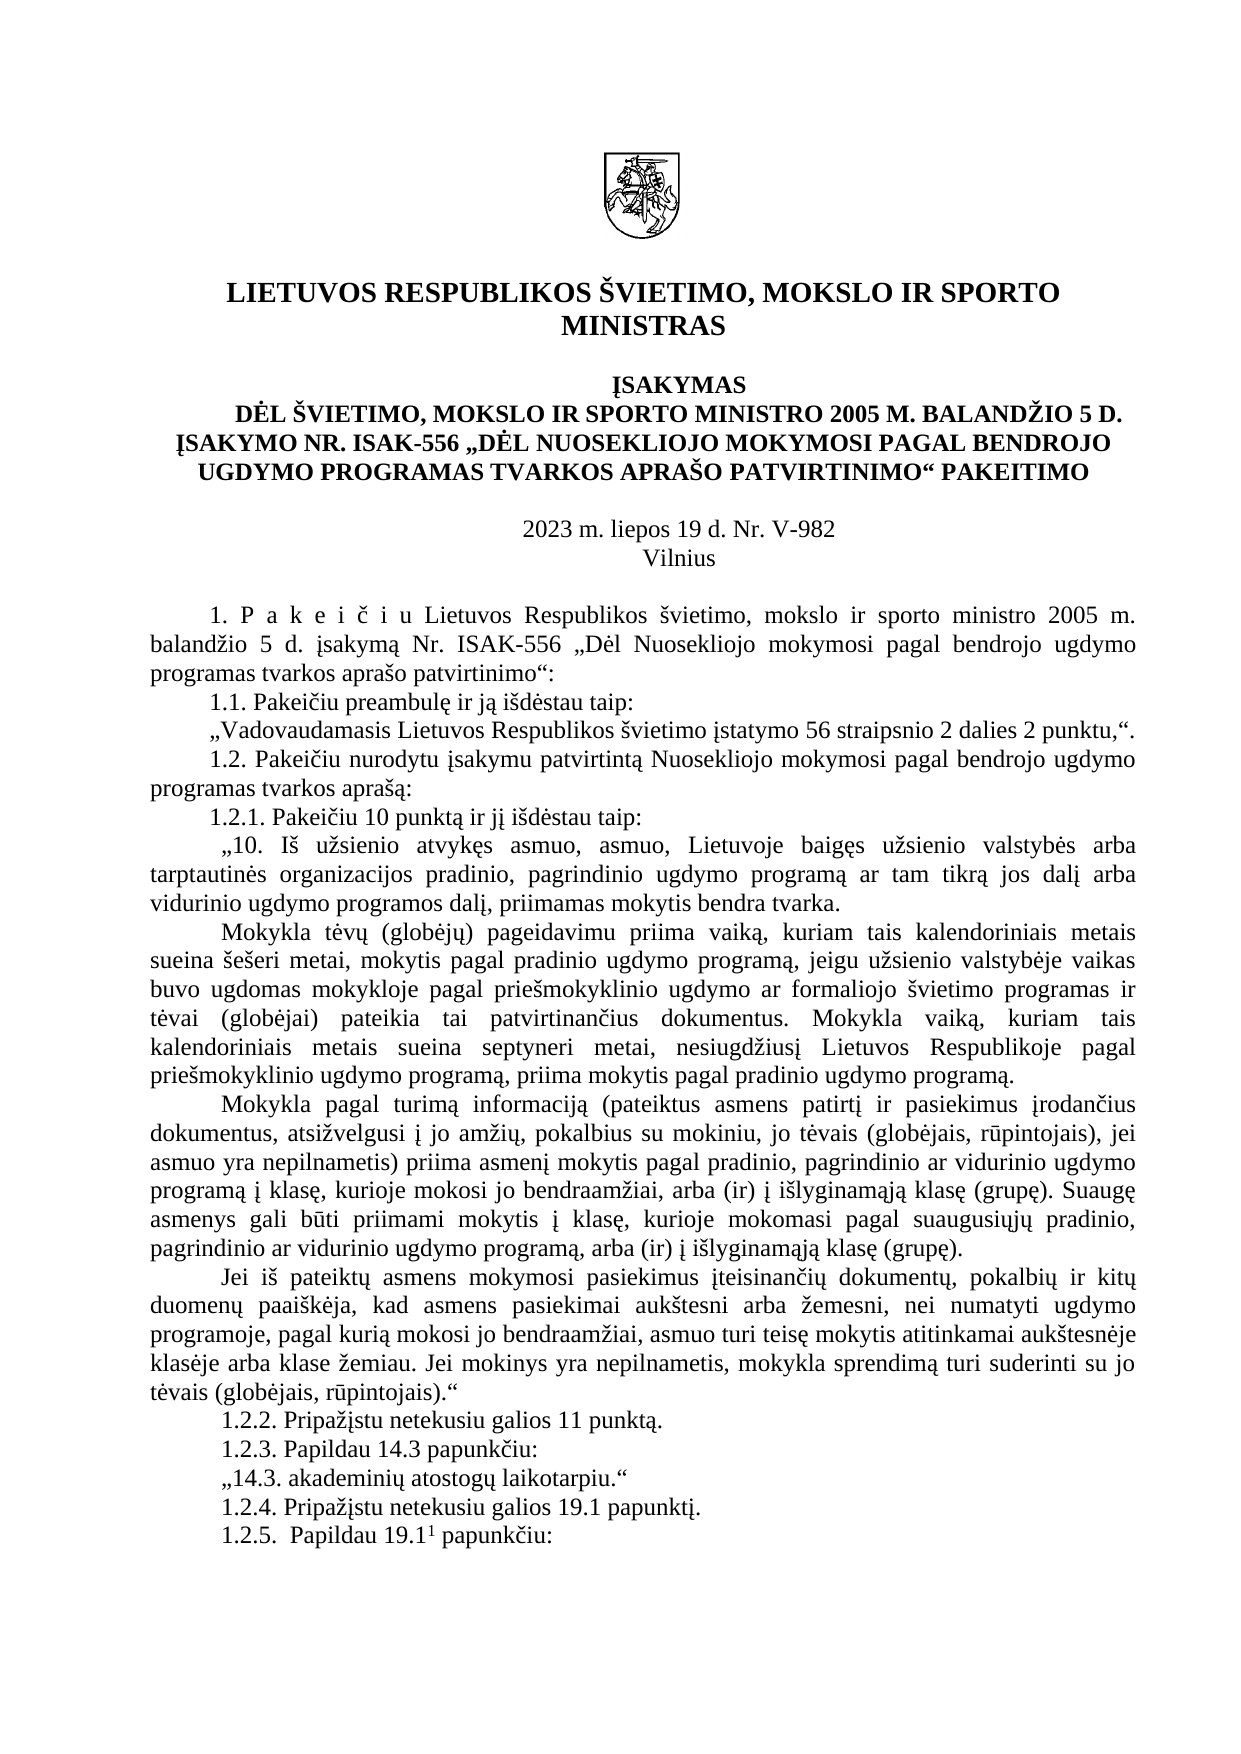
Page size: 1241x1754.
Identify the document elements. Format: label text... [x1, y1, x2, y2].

text 1. P a k e i č i u Lietuvos Respublikos švietimo, mokslo ir sporto ministro 2005 m. balandžio 5 d. įsakymą Nr. ISAK-556 „Dėl Nuosekliojo mokymosi pagal bendrojo ugdymo programas tvarkos aprašo patvirtinimo“: [150, 601, 1137, 687]
text 1.2.3. Papildau 14.3 papunkčiu: [150, 1434, 1137, 1463]
text 1.2.4. Pripažįstu netekusiu galios 19.1 papunktį. [150, 1492, 1137, 1521]
text 1.1. Pakeičiu preambulę ir ją išdėstau taip: [150, 687, 1137, 716]
text 1.2.2. Pripažįstu netekusiu galios 11 punktą. [150, 1406, 1137, 1434]
text LIETUVOS RESPUBLIKOS ŠVIETIMO, MOKSLO IR SPORTO [150, 275, 1137, 308]
text 1.2.1. Pakeičiu 10 punktą ir jį išdėstau taip: [150, 802, 1137, 831]
text DĖL ŠVIETIMO, MOKSLO IR SPORTO MINISTRO 2005 M. BALANDŽIO 5 D. ĮSAKYMO NR. ISAK-556 „DĖL NUOSEKLIOJO MOKYMOSI PAGAL BENDROJO UGDYMO PROGRAMAS TVARKOS APRAŠO PATVIRTINIMO“ PAKEITIMO [150, 399, 1137, 486]
text „10. Iš užsienio atvykęs asmuo, asmuo, Lietuvoje baigęs užsienio valstybės arba tarptautinės organizacijos pradinio, pagrindinio ugdymo programą ar tam tikrą jos dalį arba vidurinio ugdymo programos dalį, priimamas mokytis bendra tvarka. [150, 831, 1137, 917]
text „14.3. akademinių atostogų laikotarpiu.“ [150, 1463, 1137, 1492]
text ĮSAKYMAS [150, 371, 1137, 399]
text Vilnius [150, 543, 1137, 572]
text Mokykla tėvų (globėjų) pageidavimu priima vaiką, kuriam tais kalendoriniais metais sueina šešeri metai, mokytis pagal pradinio ugdymo programą, jeigu užsienio valstybėje vaikas buvo ugdomas mokykloje pagal priešmokyklinio ugdymo ar formaliojo švietimo programas ir tėvai (globėjai) pateikia tai patvirtinančius dokumentus. Mokykla vaiką, kuriam tais kalendoriniais metais sueina septyneri metai, nesiugdžiusį Lietuvos Respublikoje pagal priešmokyklinio ugdymo programą, priima mokytis pagal pradinio ugdymo programą. [150, 917, 1137, 1089]
text Mokykla pagal turimą informaciją (pateiktus asmens patirtį ir pasiekimus įrodančius dokumentus, atsižvelgusi į jo amžių, pokalbius su mokiniu, jo tėvais (globėjais, rūpintojais), jei asmuo yra nepilnametis) priima asmenį mokytis pagal pradinio, pagrindinio ar vidurinio ugdymo programą į klasę, kurioje mokosi jo bendraamžiai, arba (ir) į išlyginamąją klasę (grupę). Suaugę asmenys gali būti priimami mokytis į klasę, kurioje mokomasi pagal suaugusiųjų pradinio, pagrindinio ar vidurinio ugdymo programą, arba (ir) į išlyginamąją klasę (grupę). [150, 1089, 1137, 1262]
text „Vadovaudamasis Lietuvos Respublikos švietimo įstatymo 56 straipsnio 2 dalies 2 punktu,“. [150, 716, 1137, 744]
text MINISTRAS [150, 308, 1137, 342]
text 1.2.5. Papildau 19.11 papunkčiu: [150, 1521, 1137, 1549]
text Jei iš pateiktų asmens mokymosi pasiekimus įteisinančių dokumentų, pokalbių ir kitų duomenų paaiškėja, kad asmens pasiekimai aukštesni arba žemesni, nei numatyti ugdymo programoje, pagal kurią mokosi jo bendraamžiai, asmuo turi teisę mokytis atitinkamai aukštesnėje klasėje arba klase žemiau. Jei mokinys yra nepilnametis, mokykla sprendimą turi suderinti su jo tėvais (globėjais, rūpintojais).“ [150, 1262, 1137, 1406]
text 2023 m. liepos 19 d. Nr. V-982 [150, 514, 1137, 543]
text 1.2. Pakeičiu nurodytu įsakymu patvirtintą Nuosekliojo mokymosi pagal bendrojo ugdymo programas tvarkos aprašą: [150, 744, 1137, 802]
